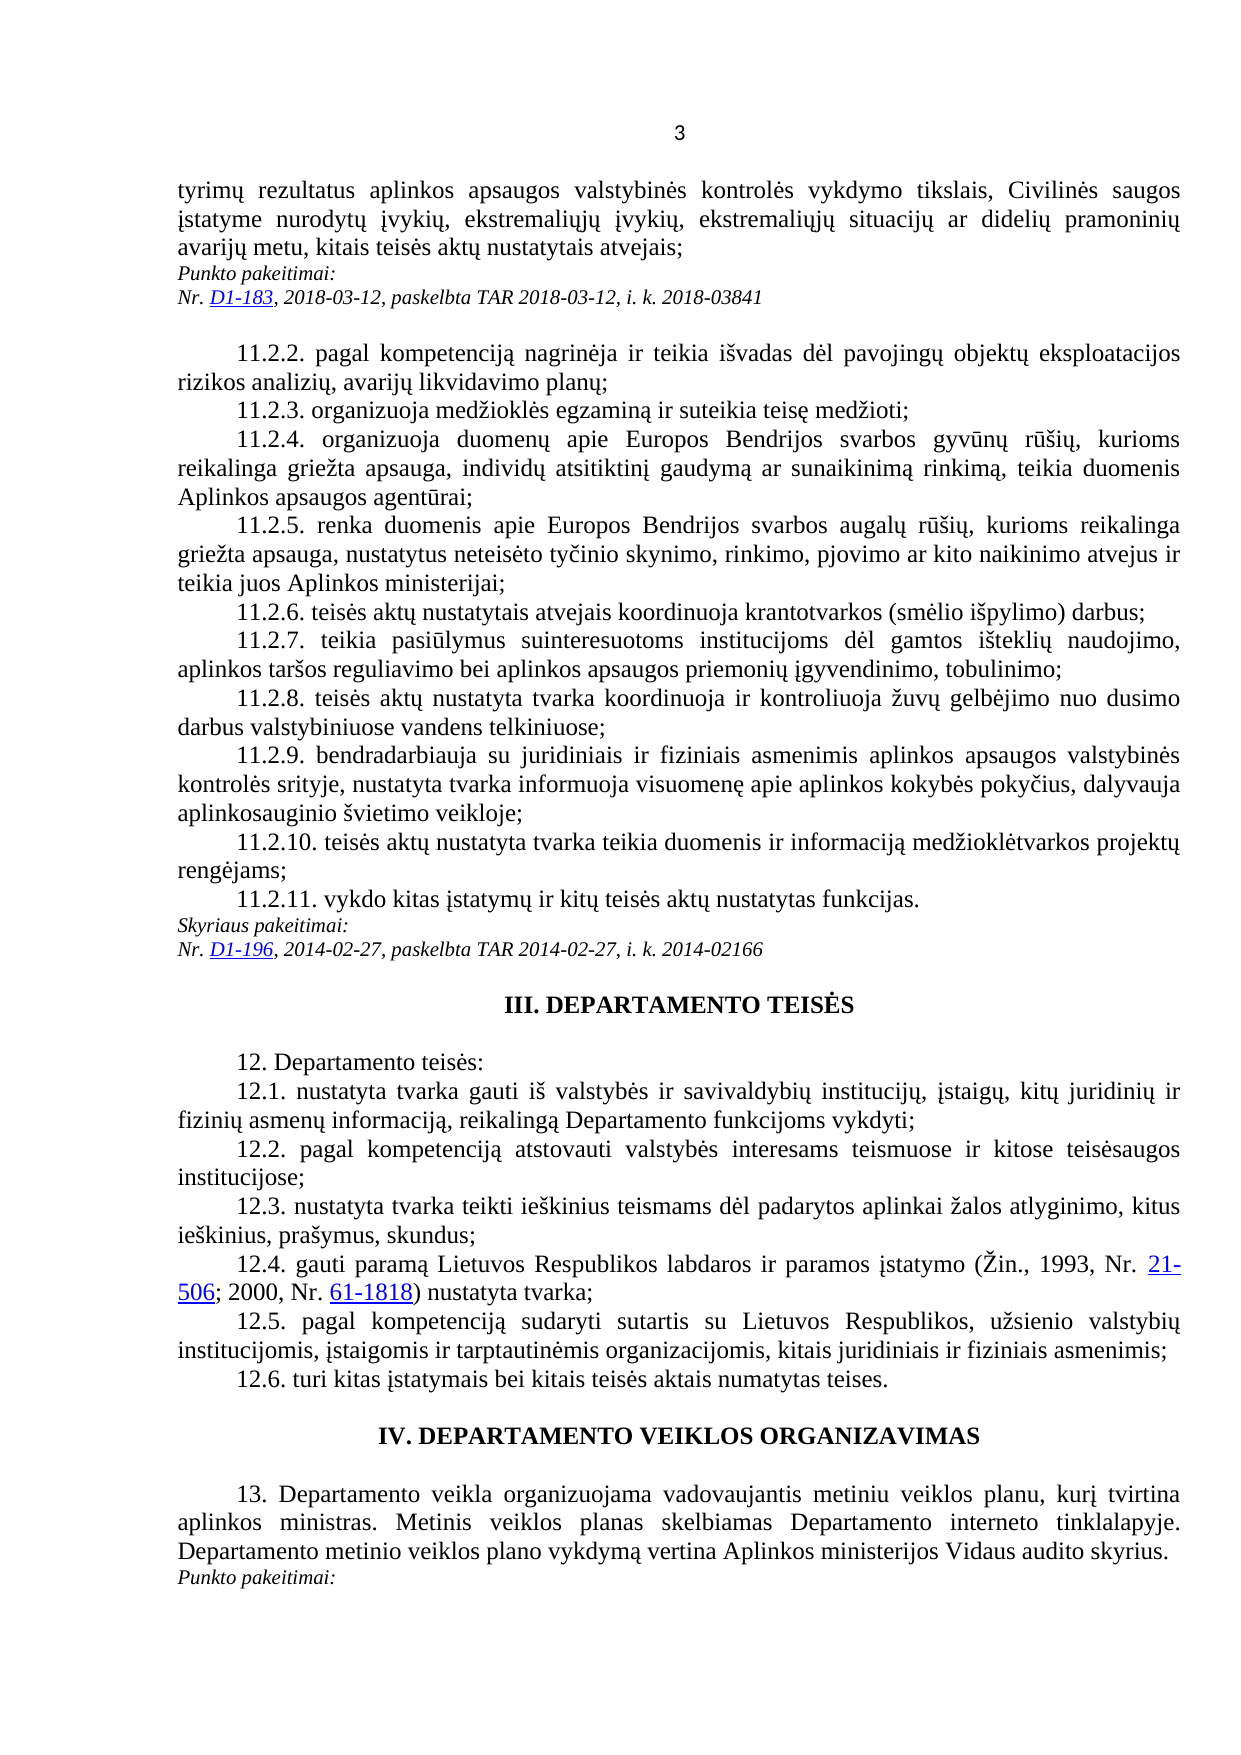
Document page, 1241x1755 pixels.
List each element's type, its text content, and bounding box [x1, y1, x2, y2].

text 11.2.10. teisės aktų nustatyta tvarka teikia duomenis ir informaciją medžioklėtvarkos projektų rengėjams; [177, 827, 1181, 884]
text 12.6. turi kitas įstatymais bei kitais teisės aktais numatytas teises. [177, 1364, 1181, 1392]
text 12.5. pagal kompetenciją sudaryti sutartis su Lietuvos Respublikos, užsienio valstybių institucijomis, įstaigomis ir tarptautinėmis organizacijomis, kitais juridiniais ir fiziniais asmenimis; [177, 1306, 1181, 1364]
text 11.2.5. renka duomenis apie Europos Bendrijos svarbos augalų rūšių, kurioms reikalinga griežta apsauga, nustatytus neteisėto tyčinio skynimo, rinkimo, pjovimo ar kito naikinimo atvejus ir teikia juos Aplinkos ministerijai; [177, 511, 1181, 597]
text III. DEPARTAMENTO TEISĖS [177, 990, 1181, 1019]
text 12. Departamento teisės: [177, 1047, 1181, 1076]
text 11.2.7. teikia pasiūlymus suinteresuotoms institucijoms dėl gamtos išteklių naudojimo, aplinkos taršos reguliavimo bei aplinkos apsaugos priemonių įgyvendinimo, tobulinimo; [177, 626, 1181, 683]
text 12.3. nustatyta tvarka teikti ieškinius teismams dėl padarytos aplinkai žalos atlyginimo, kitus ieškinius, prašymus, skundus; [177, 1191, 1181, 1249]
text Punkto pakeitimai: [177, 261, 1181, 285]
text 11.2.8. teisės aktų nustatyta tvarka koordinuoja ir kontroliuoja žuvų gelbėjimo nuo dusimo darbus valstybiniuose vandens telkiniuose; [177, 683, 1181, 741]
text Nr. D1-196, 2014-02-27, paskelbta TAR 2014-02-27, i. k. 2014-02166 [177, 937, 1181, 961]
text 12.1. nustatyta tvarka gauti iš valstybės ir savivaldybių institucijų, įstaigų, kitų juridinių ir fizinių asmenų informaciją, reikalingą Departamento funkcijoms vykdyti; [177, 1076, 1181, 1134]
text 11.2.9. bendradarbiauja su juridiniais ir fiziniais asmenimis aplinkos apsaugos valstybinės kontrolės srityje, nustatyta tvarka informuoja visuomenę apie aplinkos kokybės pokyčius, dalyvauja aplinkosauginio švietimo veikloje; [177, 741, 1181, 827]
text 11.2.2. pagal kompetenciją nagrinėja ir teikia išvadas dėl pavojingų objektų eksploatacijos rizikos analizių, avarijų likvidavimo planų; [177, 338, 1181, 396]
text Punkto pakeitimai: [177, 1565, 1181, 1589]
text Skyriaus pakeitimai: [177, 913, 1181, 937]
text tyrimų rezultatus aplinkos apsaugos valstybinės kontrolės vykdymo tikslais, Civilinės saugos įstatyme nurodytų įvykių, ekstremaliųjų įvykių, ekstremaliųjų situacijų ar didelių pramoninių avarijų metu, kitais teisės aktų nustatytais atvejais; [177, 175, 1181, 261]
text 11.2.11. vykdo kitas įstatymų ir kitų teisės aktų nustatytas funkcijas. [177, 884, 1181, 913]
text 11.2.4. organizuoja duomenų apie Europos Bendrijos svarbos gyvūnų rūšių, kurioms reikalinga griežta apsauga, individų atsitiktinį gaudymą ar sunaikinimą rinkimą, teikia duomenis Aplinkos apsaugos agentūrai; [177, 424, 1181, 511]
text Nr. D1-183, 2018-03-12, paskelbta TAR 2018-03-12, i. k. 2018-03841 [177, 285, 1181, 309]
text 11.2.6. teisės aktų nustatytais atvejais koordinuoja krantotvarkos (smėlio išpylimo) darbus; [177, 597, 1181, 626]
text 13. Departamento veikla organizuojama vadovaujantis metiniu veiklos planu, kurį tvirtina aplinkos ministras. Metinis veiklos planas skelbiamas Departamento interneto tinklalapyje. Departamento metinio veiklos plano vykdymą vertina Aplinkos ministerijos Vidaus audito skyrius. [177, 1479, 1181, 1565]
text 12.2. pagal kompetenciją atstovauti valstybės interesams teismuose ir kitose teisėsaugos institucijose; [177, 1134, 1181, 1191]
text 11.2.3. organizuoja medžioklės egzaminą ir suteikia teisę medžioti; [177, 396, 1181, 424]
text 12.4. gauti paramą Lietuvos Respublikos labdaros ir paramos įstatymo (Žin., 1993, Nr. 21-506; 2000, Nr. 61-1818) nustatyta tvarka; [177, 1249, 1181, 1306]
text IV. DEPARTAMENTO VEIKLOS ORGANIZAVIMAS [177, 1421, 1181, 1450]
